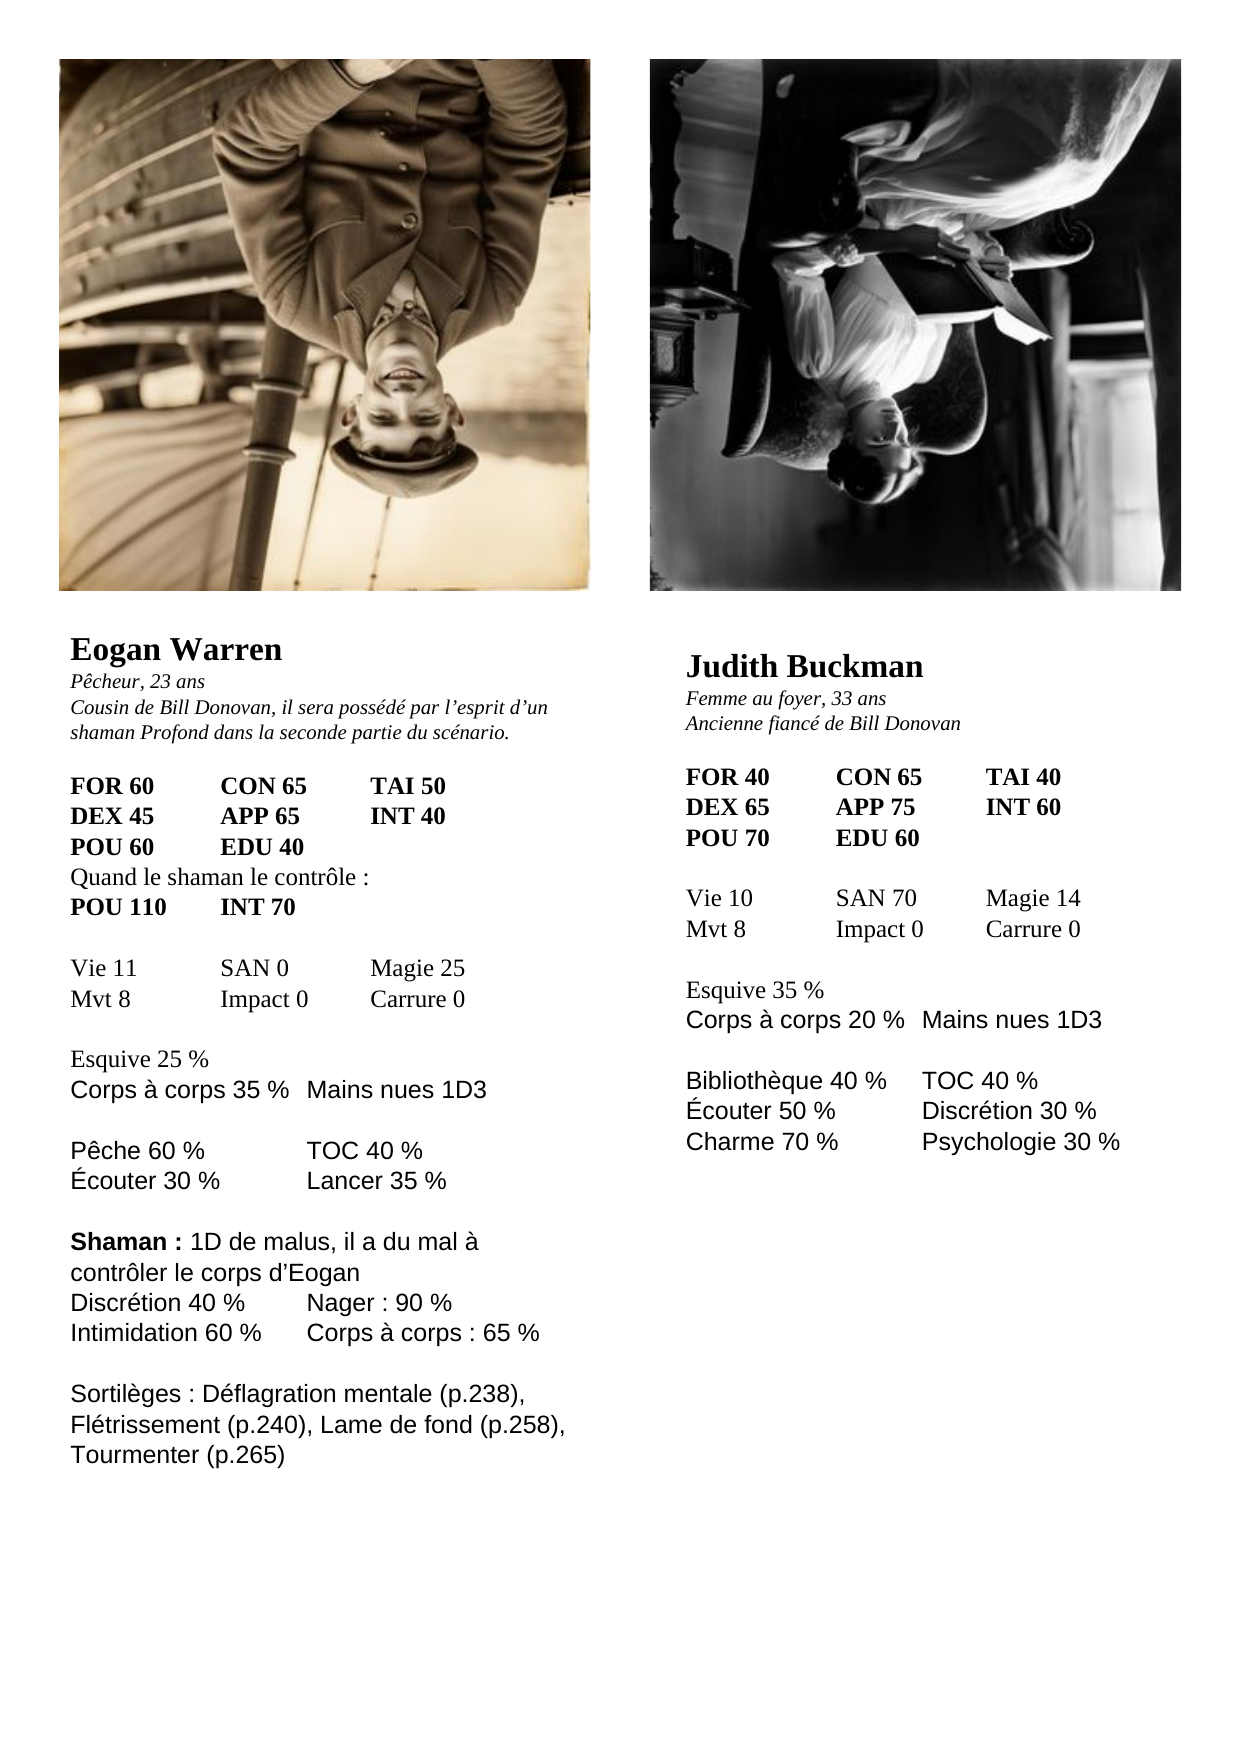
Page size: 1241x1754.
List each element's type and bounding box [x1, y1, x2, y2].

picture [59, 59, 591, 591]
picture [649, 59, 1182, 591]
